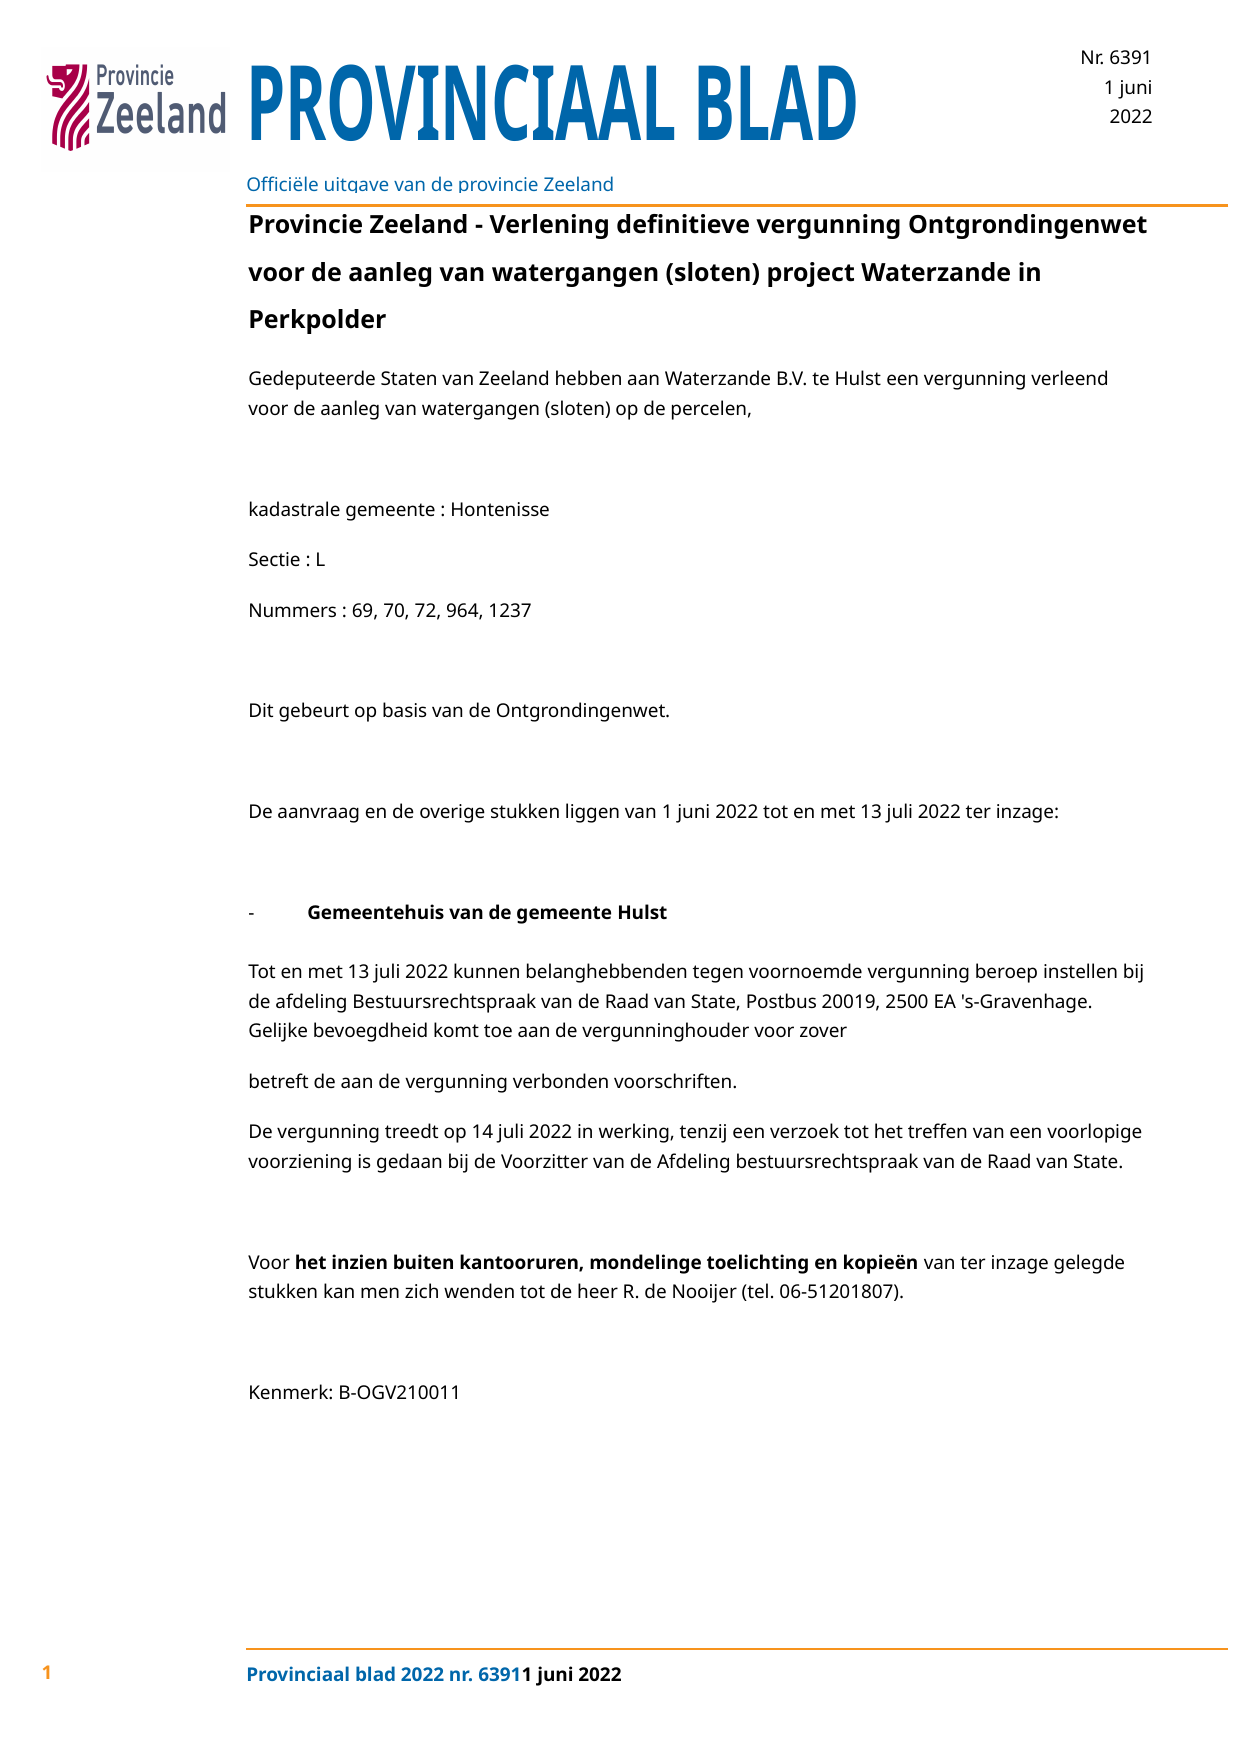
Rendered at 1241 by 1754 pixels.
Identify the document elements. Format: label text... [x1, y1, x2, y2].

text kadastrale gemeente : Hontenisse [248, 496, 1152, 522]
text Provincie Zeeland - Verlening definitieve vergunning Ontgrondingenwet voor de aanleg van watergangen (sloten) project Waterzande in Perkpolder [248, 207, 1152, 336]
text Voor het inzien buiten kantooruren, mondelinge toelichting en kopieën van ter inzage gelegde stukken kan men zich wenden tot de heer R. de Nooijer (tel. 06-51201807). [248, 1249, 1152, 1304]
text De aanvraag en de overige stukken liggen van 1 juni 2022 tot en met 13 juli 2022 ter inzage: [248, 798, 1152, 824]
text betreft de aan de vergunning verbonden voorschriften. [248, 1068, 1152, 1094]
text Sectie : L [248, 546, 1152, 572]
text Nummers : 69, 70, 72, 964, 1237 [248, 597, 1152, 622]
text Tot en met 13 juli 2022 kunnen belanghebbenden tegen voornoemde vergunning beroep instellen bij de afdeling Bestuursrechtspraak van de Raad van State, Postbus 20019, 2500 EA 's-Gravenhage. Gelijke bevoegdheid komt toe aan de vergunninghouder voor zover [248, 958, 1152, 1043]
list Gemeentehuis van de gemeente Hulst [248, 899, 1152, 925]
text Kenmerk: B-OGV210011 [248, 1379, 1152, 1405]
text Dit gebeurt op basis van de Ontgrondingenwet. [248, 698, 1152, 723]
picture [41, 47, 231, 172]
text Gedeputeerde Staten van Zeeland hebben aan Waterzande B.V. te Hulst een vergunning verleend voor de aanleg van watergangen (sloten) op de percelen, [248, 366, 1152, 421]
text De vergunning treedt op 14 juli 2022 in werking, tenzij een verzoek tot het treffen van een voorlopige voorziening is gedaan bij de Voorzitter van de Afdeling bestuursrechtspraak van de Raad van State. [248, 1118, 1152, 1174]
